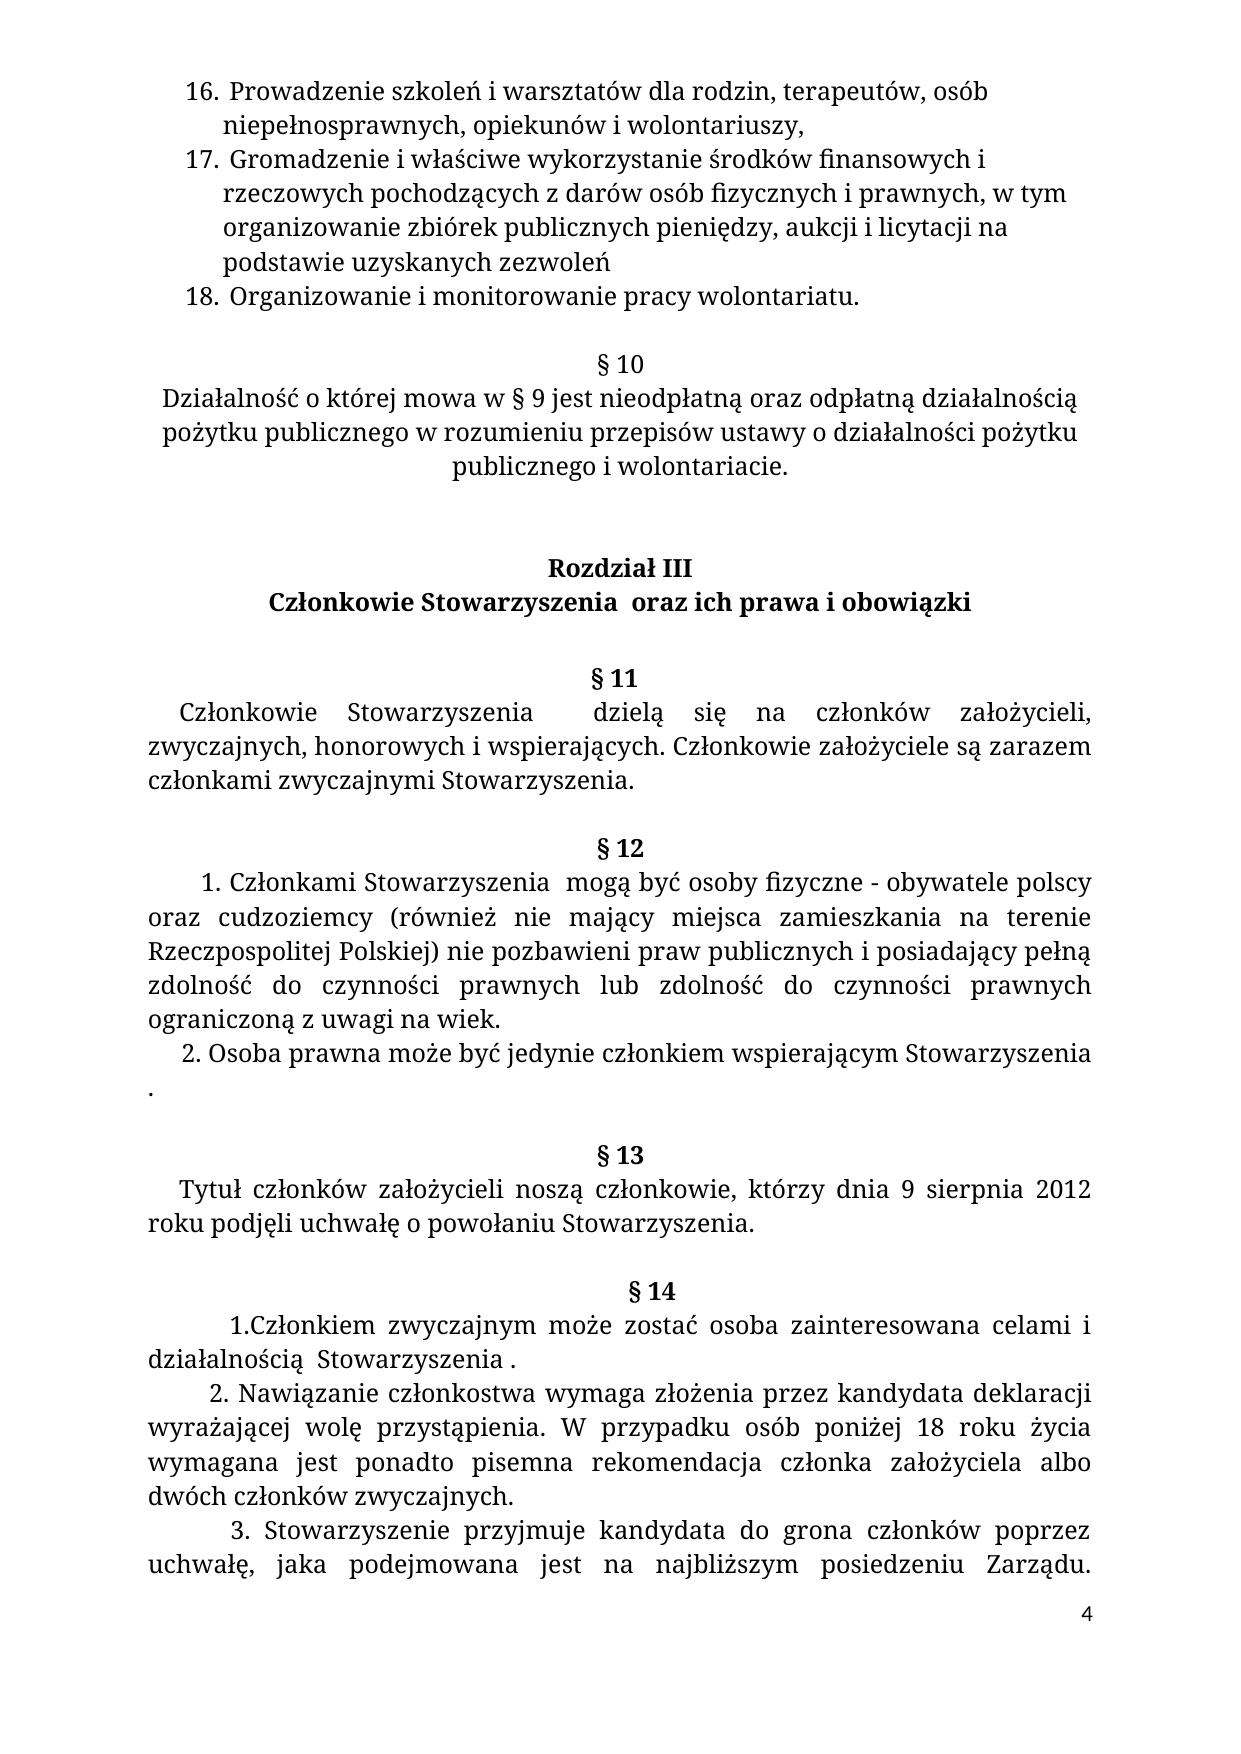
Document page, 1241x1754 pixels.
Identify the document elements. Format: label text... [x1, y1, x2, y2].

text Członkowie Stowarzyszenia dzielą się na członków założycieli, zwyczajnych, honorowych i wspierających. Członkowie założyciele są zarazem członkami zwyczajnymi Stowarzyszenia. [148, 695, 1092, 797]
text Tytuł członków założycieli noszą członkowie, którzy dnia 9 sierpnia 2012 roku podjęli uchwałę o powołaniu Stowarzyszenia. [148, 1172, 1092, 1240]
text 2. Nawiązanie członkostwa wymaga złożenia przez kandydata deklaracji wyrażającej wolę przystąpienia. W przypadku osób poniżej 18 roku życia wymagana jest ponadto pisemna rekomendacja członka założyciela albo dwóch członków zwyczajnych. [148, 1376, 1092, 1512]
text Członkowie Stowarzyszenia oraz ich prawa i obowiązki [148, 585, 1092, 619]
list Organizowanie i monitorowanie pracy wolontariatu. [185, 278, 1092, 312]
list Prowadzenie szkoleń i warsztatów dla rodzin, terapeutów, osób niepełnosprawnych, opiekunów i wolontariuszy, [185, 74, 1092, 142]
text § 13 [148, 1138, 1092, 1172]
text § 10 [148, 346, 1092, 380]
text § 11 [559, 661, 1092, 695]
text § 14 [185, 1274, 1092, 1308]
text 1.Członkiem zwyczajnym może zostać osoba zainteresowana celami i działalnością Stowarzyszenia . [148, 1308, 1092, 1376]
text 1. Członkami Stowarzyszenia mogą być osoby fizyczne - obywatele polscy oraz cudzoziemcy (również nie mający miejsca zamieszkania na terenie Rzeczpospolitej Polskiej) nie pozbawieni praw publicznych i posiadający pełną zdolność do czynności prawnych lub zdolność do czynności prawnych ograniczoną z uwagi na wiek. [148, 865, 1092, 1035]
text § 12 [148, 831, 1092, 865]
list Gromadzenie i właściwe wykorzystanie środków finansowych i rzeczowych pochodzących z darów osób fizycznych i prawnych, w tym organizowanie zbiórek publicznych pieniędzy, aukcji i licytacji na podstawie uzyskanych zezwoleń [185, 142, 1092, 278]
text Działalność o której mowa w § 9 jest nieodpłatną oraz odpłatną działalnością pożytku publicznego w rozumieniu przepisów ustawy o działalności pożytku publicznego i wolontariacie. [148, 380, 1092, 483]
text 2. Osoba prawna może być jedynie członkiem wspierającym Stowarzyszenia . [148, 1035, 1092, 1103]
text Rozdział III [148, 551, 1092, 585]
text 3. Stowarzyszenie przyjmuje kandydata do grona członków poprzez uchwałę, jaka podejmowana jest na najbliższym posiedzeniu Zarządu. [148, 1512, 1092, 1580]
